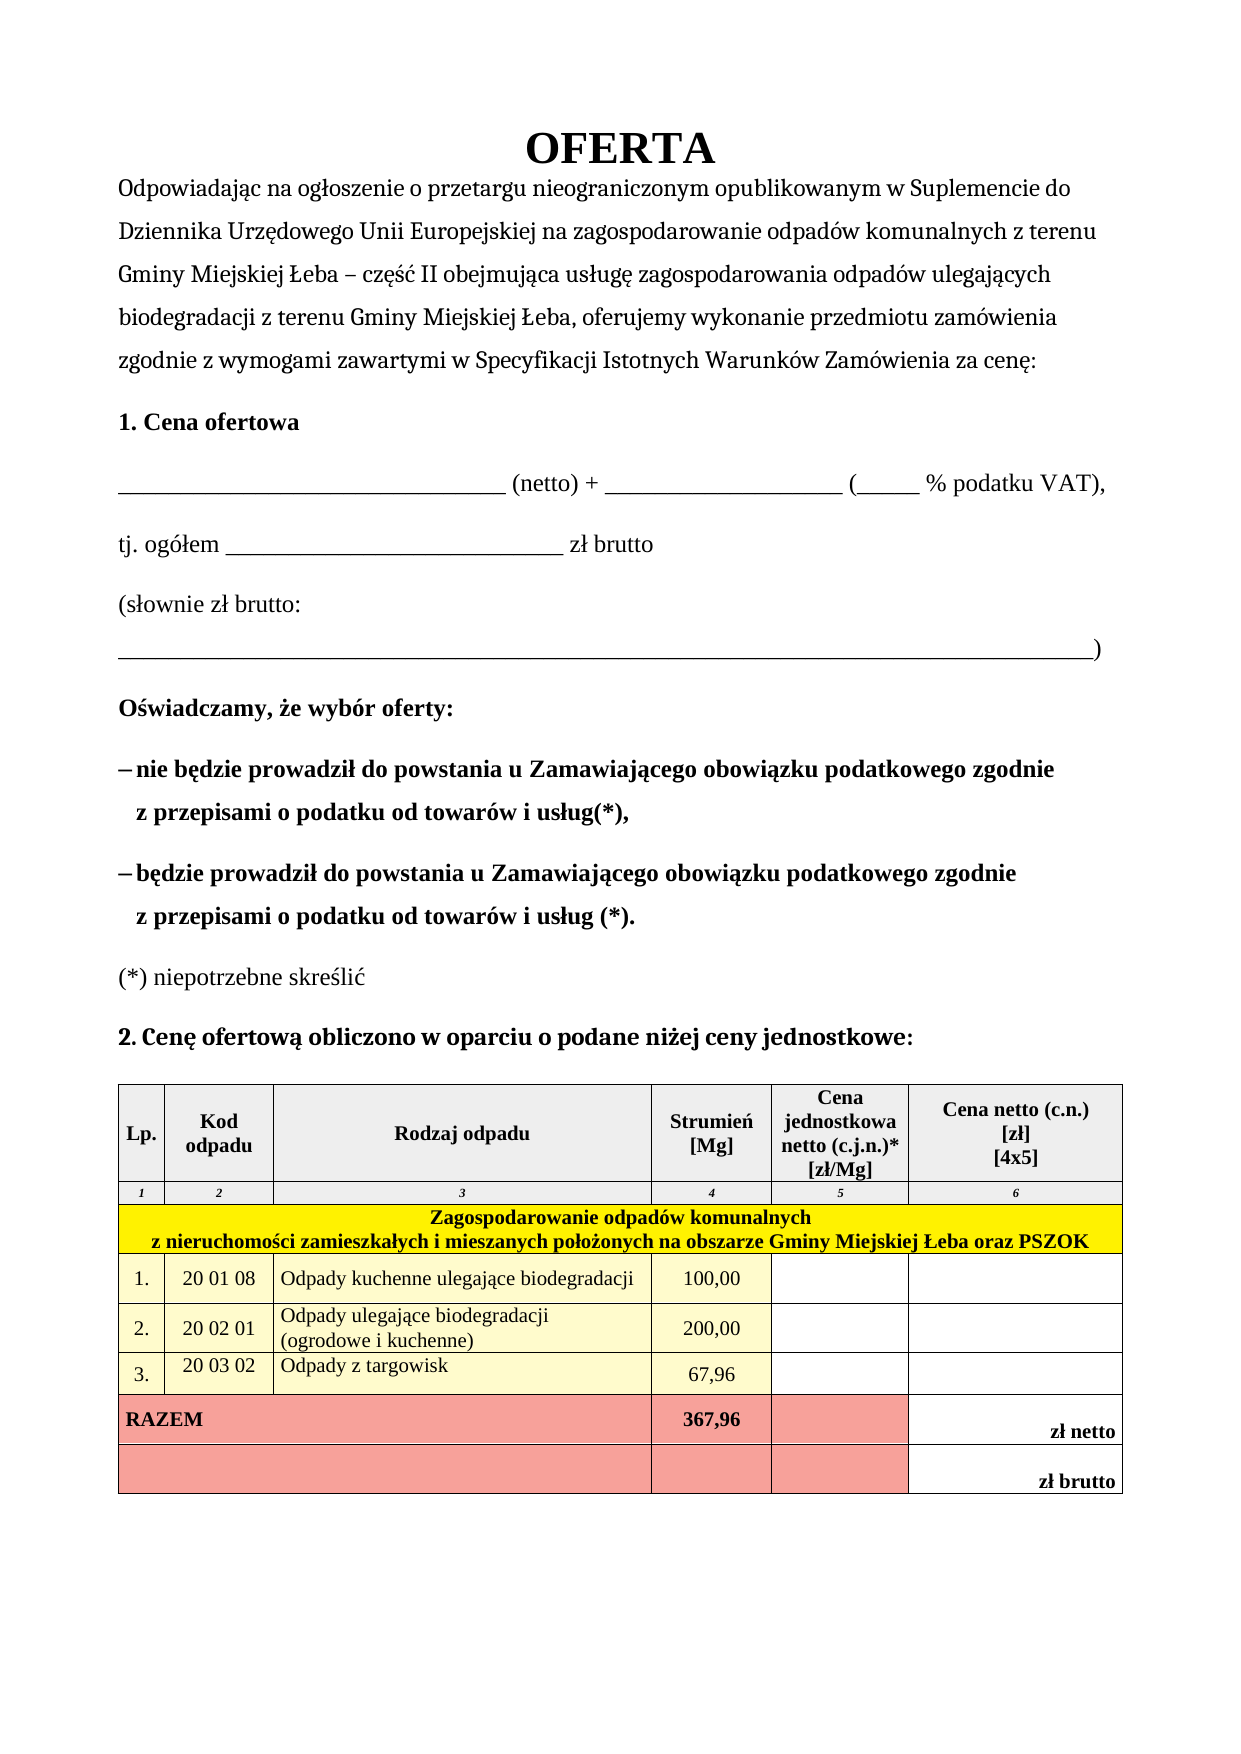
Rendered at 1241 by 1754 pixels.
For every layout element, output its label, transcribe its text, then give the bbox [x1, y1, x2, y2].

table_cell [909, 1353, 1122, 1394]
table_cell 5 [772, 1182, 908, 1204]
list nie będzie prowadził do powstania u Zamawiającego obowiązku podatkowego zgodnie z przepisami o podatku od towarów i usług(*), [118, 754, 1122, 826]
table_cell 4 [652, 1182, 771, 1204]
table_cell Odpady ulegające biodegradacji (ogrodowe i kuchenne) [274, 1304, 651, 1352]
table_cell 100,00 [652, 1254, 771, 1302]
table_header Strumień [Mg] [652, 1085, 771, 1181]
table_header Kod odpadu [165, 1085, 273, 1181]
table_cell 1. [119, 1254, 164, 1302]
table_cell [772, 1445, 908, 1493]
table_header Lp. [119, 1085, 164, 1181]
table_header Cena jednostkowa netto (c.j.n.)* [zł/Mg] [772, 1085, 908, 1181]
table_header Rodzaj odpadu [274, 1085, 651, 1181]
list będzie prowadził do powstania u Zamawiającego obowiązku podatkowego zgodnie z przepisami o podatku od towarów i usług (*). [118, 858, 1122, 930]
table_cell [909, 1304, 1122, 1352]
table_cell 2 [165, 1182, 273, 1204]
table_cell zł netto [909, 1395, 1122, 1443]
subtitle OFERTA [115, 118, 1125, 174]
table_cell Zagospodarowanie odpadów komunalnych z nieruchomości zamieszkałych i mieszanych położonych na obszarze Gminy Miejskiej Łeba oraz PSZOK [119, 1205, 1122, 1253]
table_cell [909, 1254, 1122, 1302]
table_cell 6 [909, 1182, 1122, 1204]
text _______________________________ (netto) + ___________________ (_____ % podatku VAT), [118, 468, 1122, 497]
table_cell 200,00 [652, 1304, 771, 1352]
table_cell [652, 1445, 771, 1493]
table_cell 1 [119, 1182, 164, 1204]
table_cell RAZEM [119, 1395, 651, 1443]
table_cell [772, 1304, 908, 1352]
text Odpowiadając na ogłoszenie o przetargu nieograniczonym opublikowanym w Suplemencie do Dziennika Urzędowego Unii Europejskiej na zagospodarowanie odpadów komunalnych z terenu Gminy Miejskiej Łeba – część II obejmująca usługę zagospodarowania odpadów ulegających biodegradacji z terenu Gminy Miejskiej Łeba, oferujemy wykonanie przedmiotu zamówienia zgodnie z wymogami zawartymi w Specyfikacji Istotnych Warunków Zamówienia za cenę: [118, 174, 1122, 375]
text 2. Cenę ofertową obliczono w oparciu o podane niżej ceny jednostkowe: [118, 1023, 1122, 1052]
table_cell 67,96 [652, 1353, 771, 1394]
table_cell 3 [274, 1182, 651, 1204]
text 1. Cena ofertowa [118, 407, 1122, 436]
table_cell [119, 1445, 651, 1493]
table_cell 367,96 [652, 1395, 771, 1443]
table_cell 20 01 08 [165, 1254, 273, 1302]
text (słownie zł brutto: ______________________________________________________________________________) [118, 589, 1122, 661]
table_cell Odpady z targowisk [274, 1353, 651, 1394]
table_cell [772, 1395, 908, 1443]
table_cell 20 02 01 [165, 1304, 273, 1352]
table_cell zł brutto [909, 1445, 1122, 1493]
table_header Cena netto (c.n.) [zł] [4x5] [909, 1085, 1122, 1181]
text Oświadczamy, że wybór oferty: [118, 693, 1122, 722]
text tj. ogółem ___________________________ zł brutto [118, 529, 1122, 557]
table_cell 20 03 02 [165, 1353, 273, 1394]
table_cell [772, 1353, 908, 1394]
table_cell 2. [119, 1304, 164, 1352]
table_cell [772, 1254, 908, 1302]
table_cell 3. [119, 1353, 164, 1394]
text (*) niepotrzebne skreślić [118, 962, 1122, 991]
table_cell Odpady kuchenne ulegające biodegradacji [274, 1254, 651, 1302]
